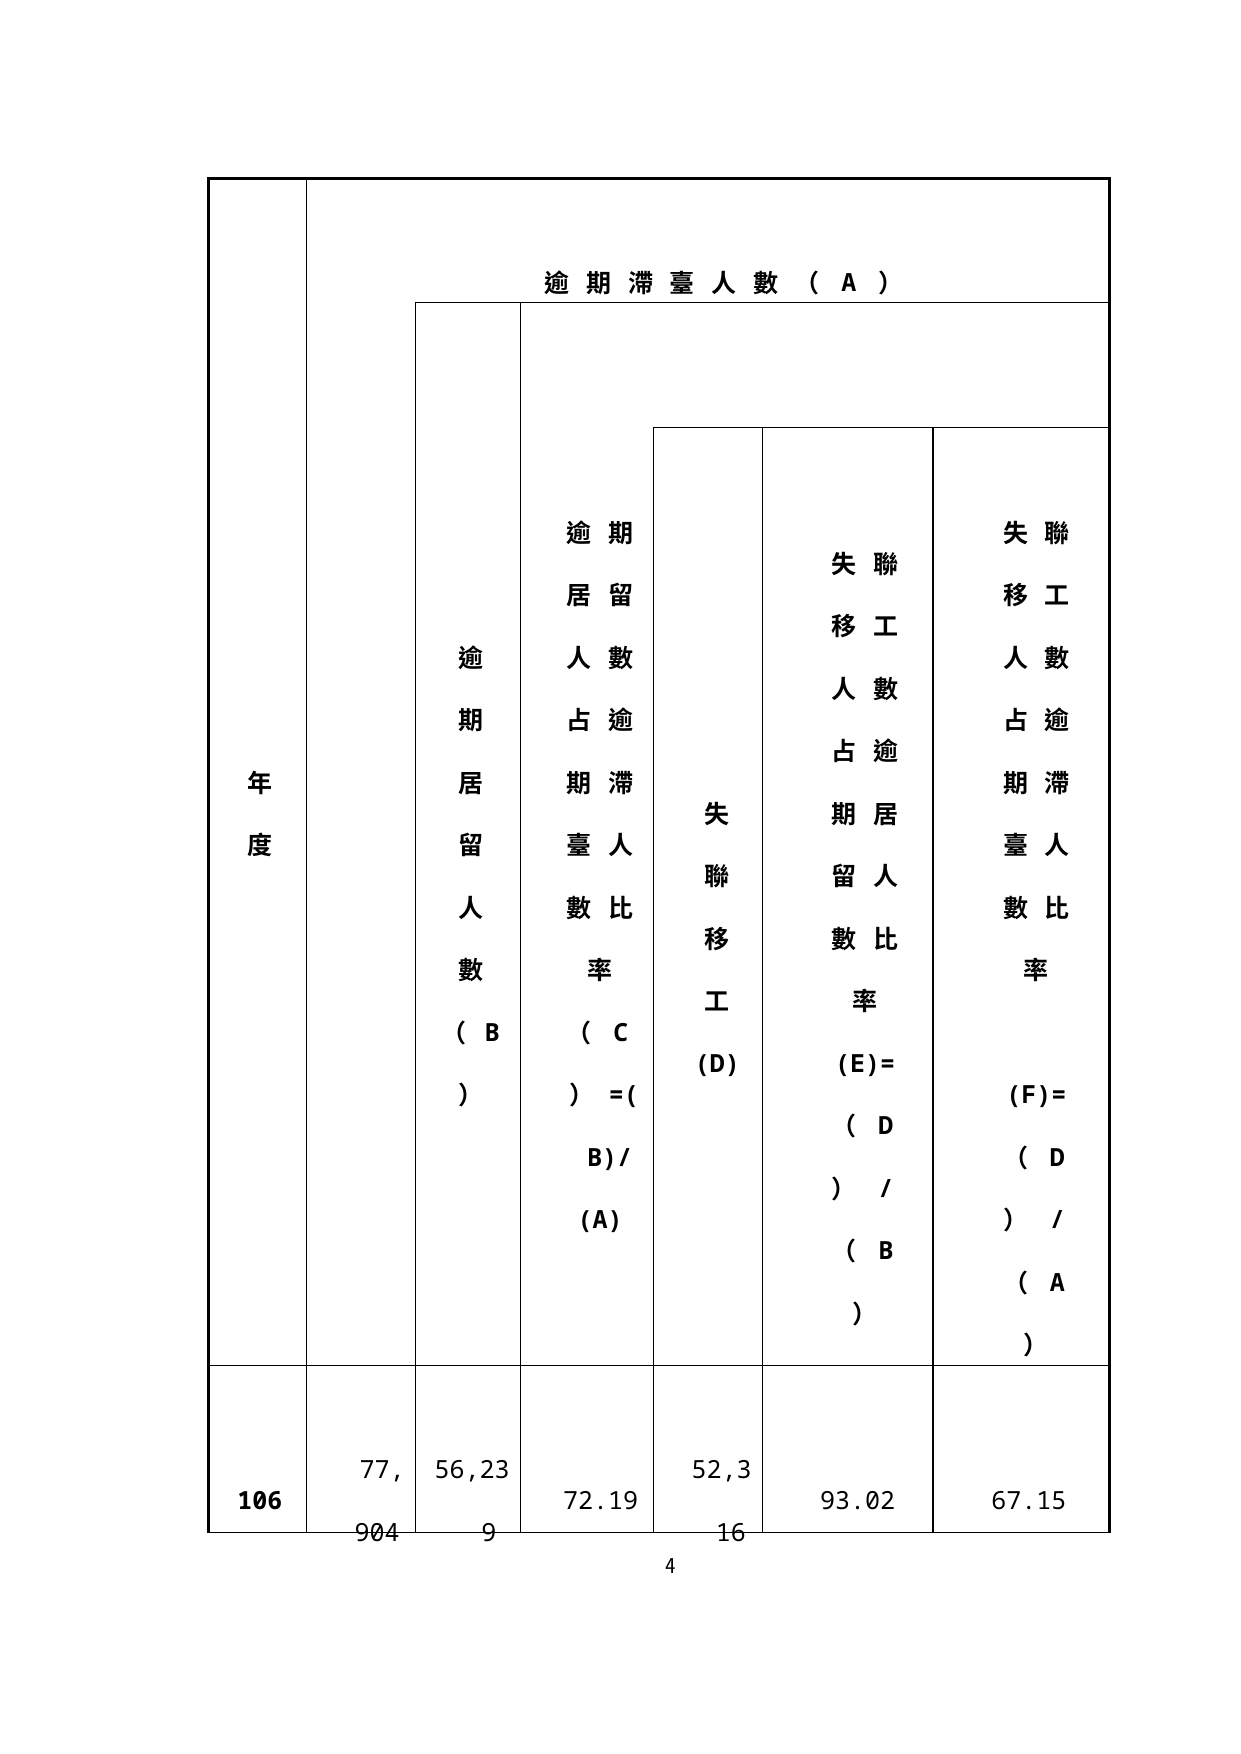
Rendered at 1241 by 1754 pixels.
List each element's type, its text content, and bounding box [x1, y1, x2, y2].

table_cell 失聯移工人數占逾期居留人數比率 (E)=（D）/（B） [763, 428, 932, 1364]
table_cell [307, 427, 415, 1364]
table_cell 56,239 [416, 1366, 520, 1532]
table_cell 67.15 [934, 1366, 1108, 1532]
table_cell 106 [210, 1366, 306, 1532]
table_cell [307, 302, 415, 427]
table_cell 逾期居留人數 （B） [416, 303, 520, 1364]
table_cell 93.02 [763, 1366, 932, 1532]
table_cell 72.19 [521, 1366, 653, 1532]
table_cell 77,904 [307, 1366, 415, 1532]
table_header 逾期滯臺人數（A） [307, 180, 1108, 302]
table_cell 失聯移工(D) [654, 428, 762, 1364]
table_header 年度 [210, 180, 306, 1364]
table_cell 52,316 [654, 1366, 762, 1532]
table_cell 逾期居留人數占逾期滯臺人數比率（C）=(B)/(A) [521, 303, 653, 1364]
table_cell [763, 303, 933, 427]
table_cell [933, 303, 1108, 427]
table_cell 失聯移工人數占逾期滯臺人數比率 (F)=（D）/（A） [934, 428, 1108, 1364]
table_cell [653, 303, 763, 427]
